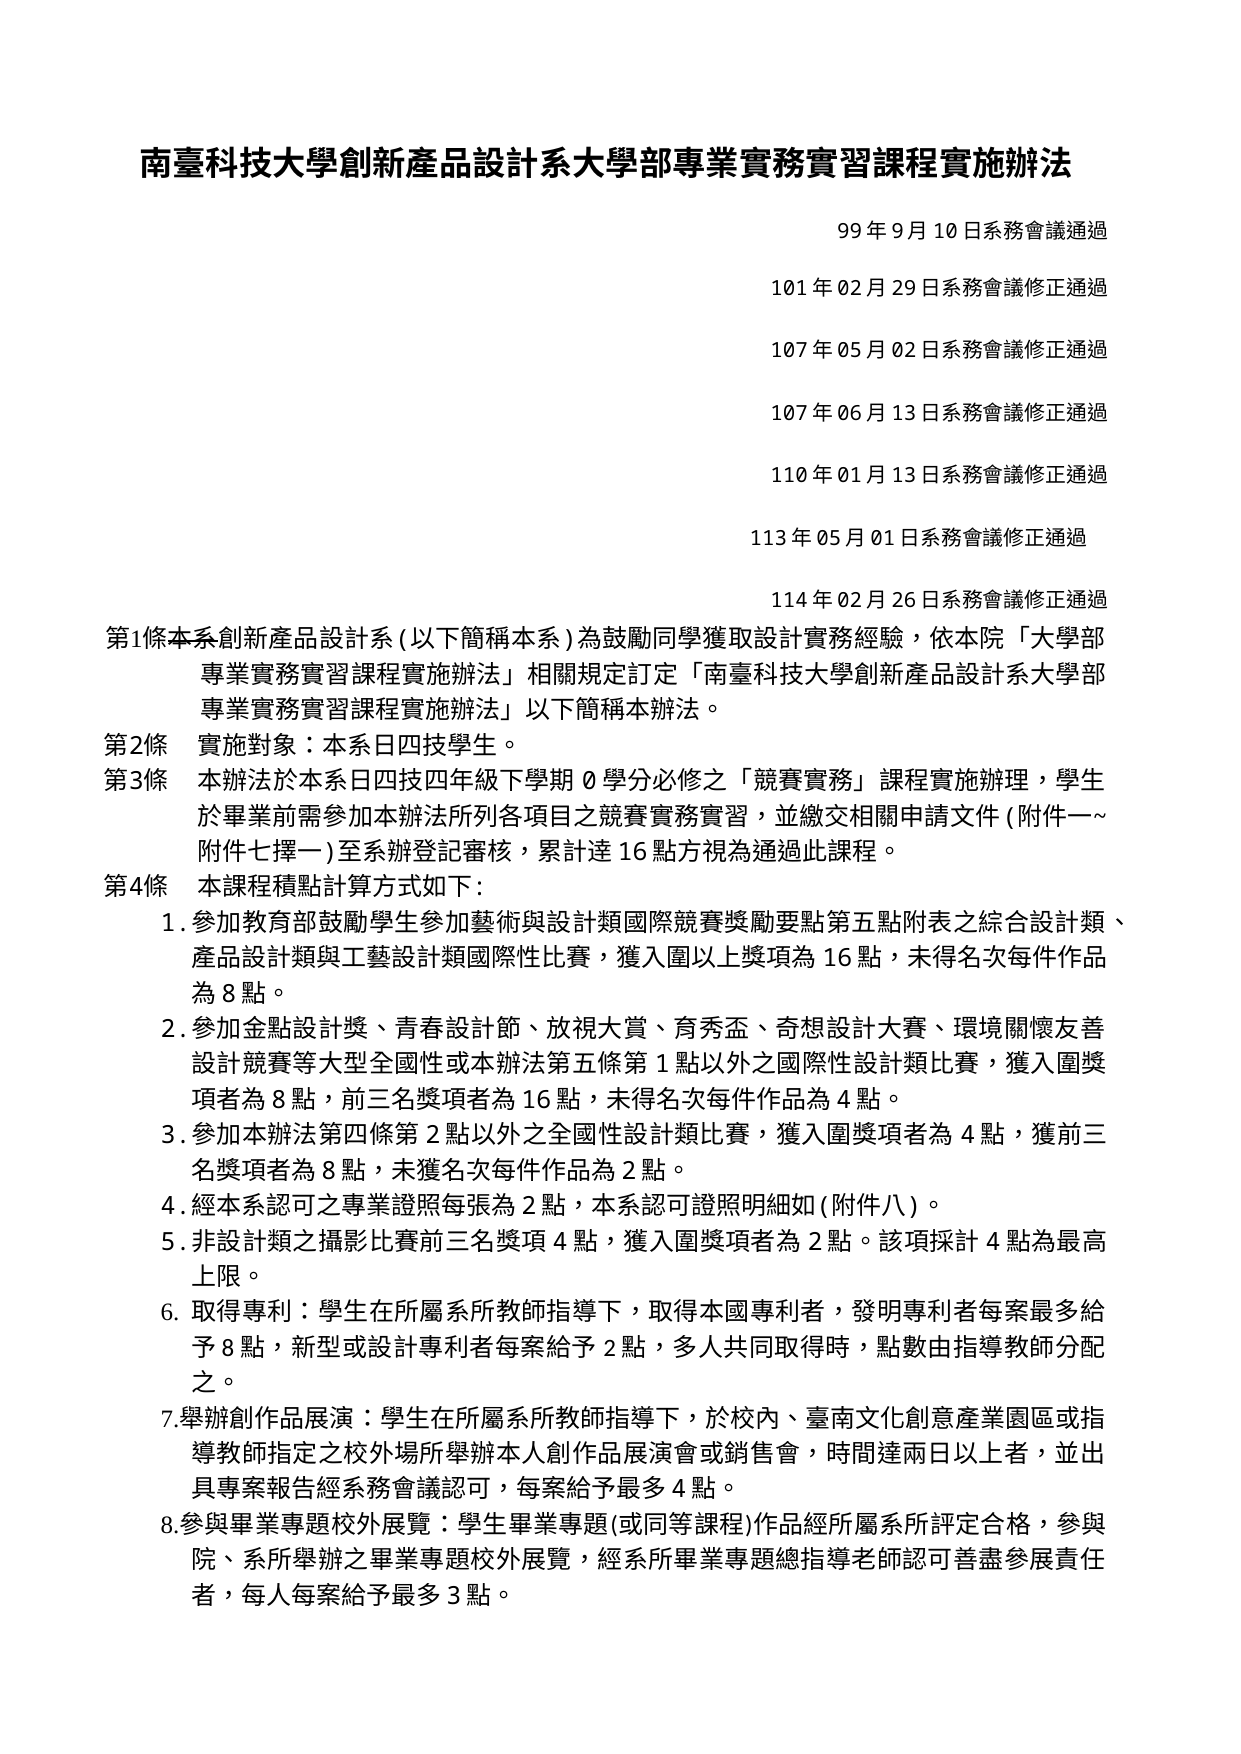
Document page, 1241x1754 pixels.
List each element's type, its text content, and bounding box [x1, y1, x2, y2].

list 取得專利：學生在所屬系所教師指導下，取得本國專利者，發明專利者每案最多給予8點，新型或設計專利者每案給予2點，多人共同取得時，點數由指導教師分配之。 [160, 1292, 1107, 1399]
text 110年01月13日系務會議修正通過 [103, 432, 1107, 494]
list 參加本辦法第四條第2點以外之全國性設計類比賽，獲入圍獎項者為4點，獲前三名獎項者為8點，未獲名次每件作品為2點。 [160, 1115, 1107, 1186]
list 非設計類之攝影比賽前三名獎項4點，獲入圍獎項者為2點。該項採計4點為最高上限。 [160, 1222, 1107, 1292]
text 101年02月29日系務會議修正通過 [103, 244, 1107, 307]
text 114年02月26日系務會議修正通過 [103, 557, 1107, 619]
list 舉辦創作品展演：學生在所屬系所教師指導下，於校內、臺南文化創意產業園區或指導教師指定之校外場所舉辦本人創作品展演會或銷售會，時間達兩日以上者，並出具專案報告經系務會議認可，每案給予最多4點。 [160, 1399, 1107, 1505]
list 本課程積點計算方式如下: [103, 867, 1107, 903]
text 107年05月02日系務會議修正通過 [103, 307, 1107, 369]
text 113年05月01日系務會議修正通過 [103, 494, 1107, 557]
list 參加教育部鼓勵學生參加藝術與設計類國際競賽獎勵要點第五點附表之綜合設計類、產品設計類與工藝設計類國際性比賽，獲入圍以上獎項為16點，未得名次每件作品為8點。 [160, 903, 1107, 1009]
list 參加金點設計獎、青春設計節、放視大賞、育秀盃、奇想設計大賽、環境關懷友善設計競賽等大型全國性或本辦法第五條第1點以外之國際性設計類比賽，獲入圍獎項者為8點，前三名獎項者為16點，未得名次每件作品為4點。 [160, 1009, 1107, 1115]
list 本辦法於本系日四技四年級下學期0學分必修之「競賽實務」課程實施辦理，學生於畢業前需參加本辦法所列各項目之競賽實務實習，並繳交相關申請文件(附件一~附件七擇一)至系辦登記審核，累計逹16點方視為通過此課程。 [103, 761, 1107, 867]
list 經本系認可之專業證照每張為2點，本系認可證照明細如(附件八)。 [160, 1186, 1107, 1222]
list 參與畢業專題校外展覽：學生畢業專題(或同等課程)作品經所屬系所評定合格，參與院、系所舉辦之畢業專題校外展覽，經系所畢業專題總指導老師認可善盡參展責任者，每人每案給予最多3點。 [160, 1505, 1107, 1611]
list 實施對象：本系日四技學生。 [103, 726, 1107, 761]
text 南臺科技大學創新產品設計系大學部專業實務實習課程實施辦法 [103, 119, 1107, 182]
list 本系創新產品設計系(以下簡稱本系)為鼓勵同學獲取設計實務經驗，依本院「大學部專業實務實習課程實施辦法」相關規定訂定「南臺科技大學創新產品設計系大學部專業實務實習課程實施辦法」以下簡稱本辦法。 [105, 619, 1107, 726]
text 99年9月10日系務會議通過 [103, 182, 1107, 244]
text 107年06月13日系務會議修正通過 [103, 369, 1107, 432]
